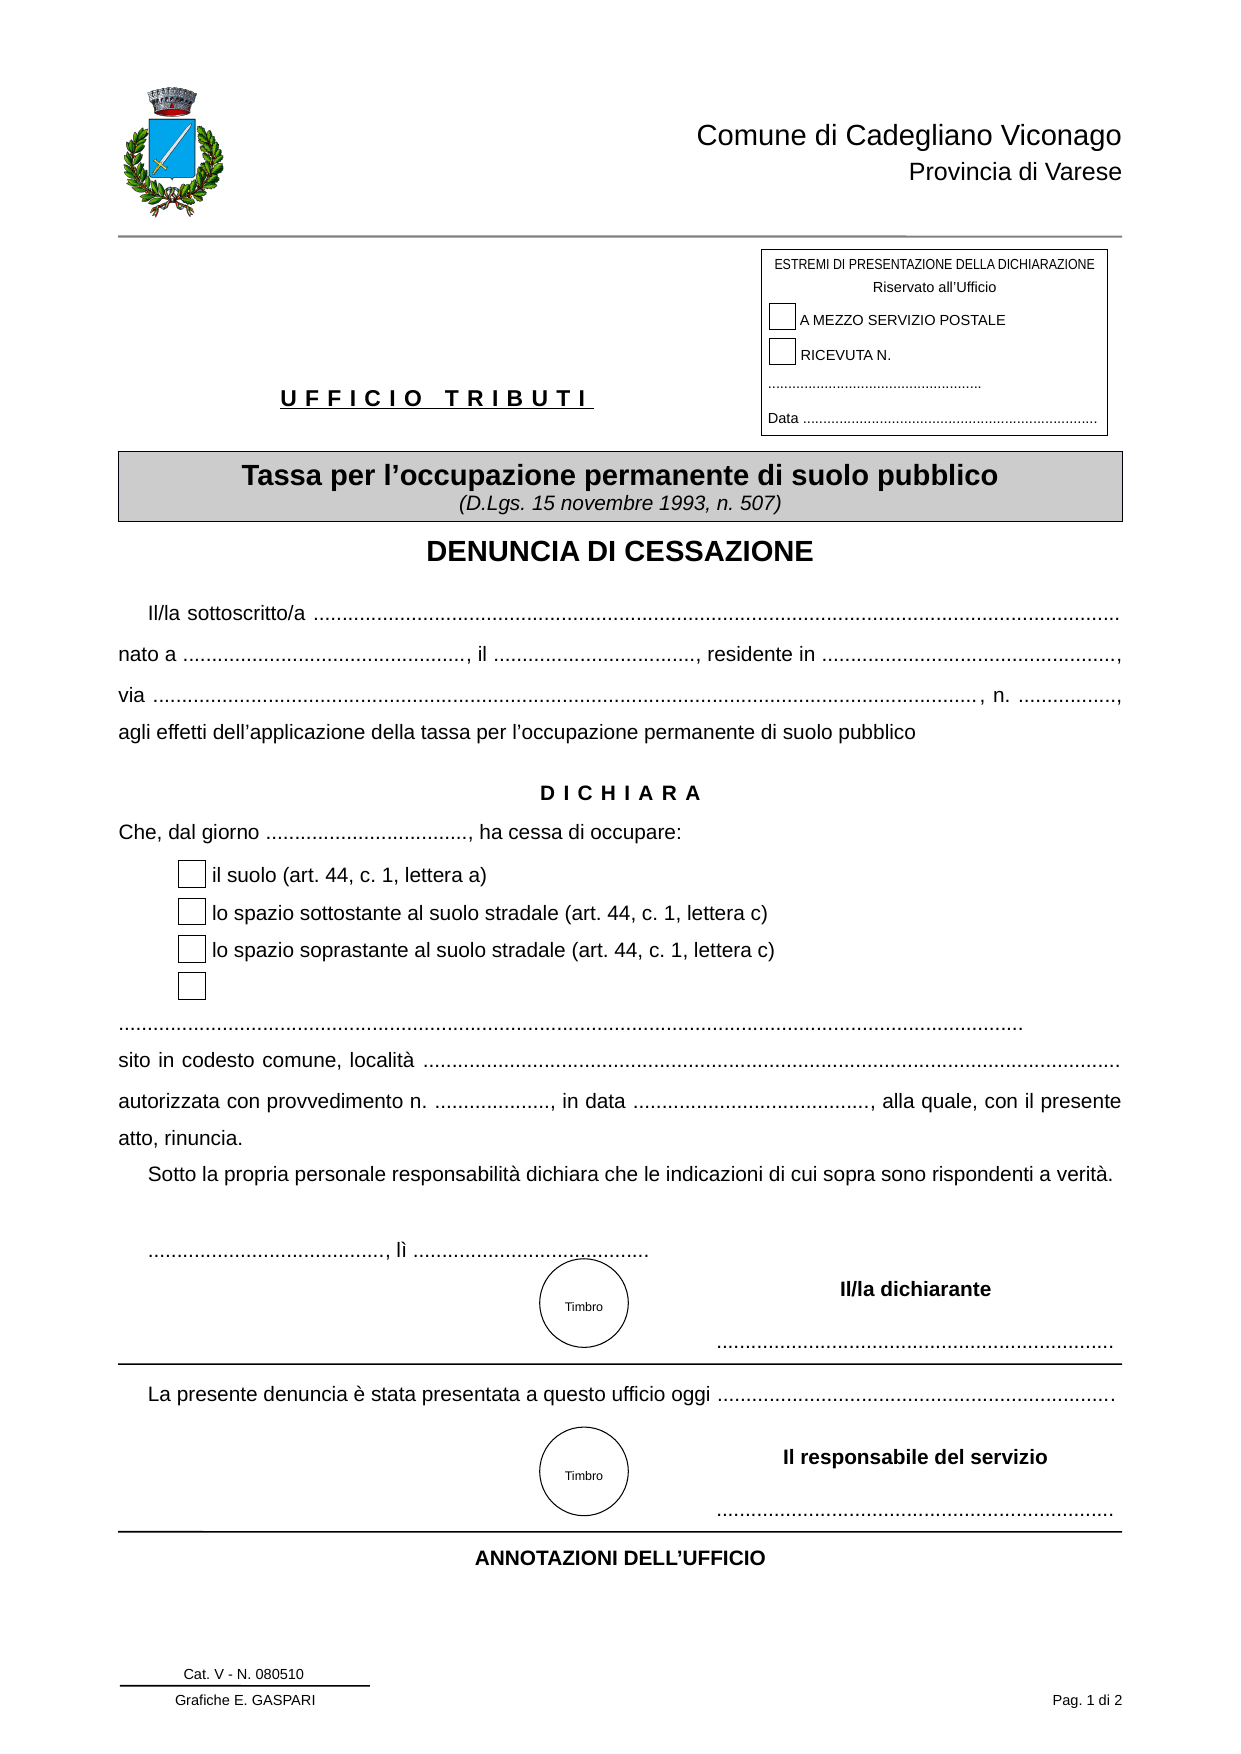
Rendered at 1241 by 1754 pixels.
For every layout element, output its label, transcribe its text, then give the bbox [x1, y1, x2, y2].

text Sotto la propria personale responsabilità dichiara che le indicazioni di cui sopra sono rispondenti a verità. [118, 1162, 1122, 1186]
text Comune di Cadegliano Viconago [224, 118, 1122, 152]
table_header ESTREMI DI PRESENTAZIONE DELLA DICHIARAZIONE Riservato all’Ufficio A MEZZO SERVIZIO POSTALE RICEVUTA N. ..................................................... Data ......................................................................... [762, 250, 1107, 435]
text ..................................................................... [709, 1493, 1122, 1521]
picture [122, 87, 224, 219]
text lo spazio soprastante al suolo stradale (art. 44, c. 1, lettera c) [118, 934, 1117, 963]
text UFFICIO TRIBUTI [118, 385, 761, 412]
table_header Tassa per l’occupazione permanente di suolo pubblico (D.Lgs. 15 novembre 1993, n. 507) [119, 452, 1122, 521]
text sito in codesto comune, località ......................................................................................................................... autorizzata con provvedimento n. ...................., in data ........................................., alla quale, con il presente atto, rinuncia. [118, 1044, 1122, 1150]
text DENUNCIA DI CESSAZIONE [118, 534, 1122, 568]
subtitle Il/la dichiarante [709, 1277, 1122, 1301]
text Il/la sottoscritto/a ............................................................................................................................................ nato a ................................................., il ..................................., residente in ..................................................., via ..............................................................................................................................................., n. ................., agli effetti dell’applicazione della tassa per l’occupazione permanente di suolo pubblico [118, 597, 1122, 743]
text il suolo (art. 44, c. 1, lettera a) [118, 859, 1117, 888]
text [1108, 385, 1122, 412]
text ANNOTAZIONI DELL’UFFICIO [118, 1545, 1122, 1569]
text ..................................................................... [709, 1325, 1122, 1354]
text Che, dal giorno ..................................., ha cessa di occupare: [118, 816, 1122, 845]
text DICHIARA [118, 780, 1122, 804]
text La presente denuncia è stata presentata a questo ufficio oggi ..................................................................... [118, 1378, 1122, 1406]
text lo spazio sottostante al suolo stradale (art. 44, c. 1, lettera c) [118, 897, 1117, 926]
subtitle Il responsabile del servizio [709, 1445, 1122, 1469]
text ............................................................................................................................................................. [118, 971, 1117, 1036]
text Provincia di Varese [224, 157, 1122, 185]
text ........................................., lì ......................................... [118, 1234, 1122, 1263]
